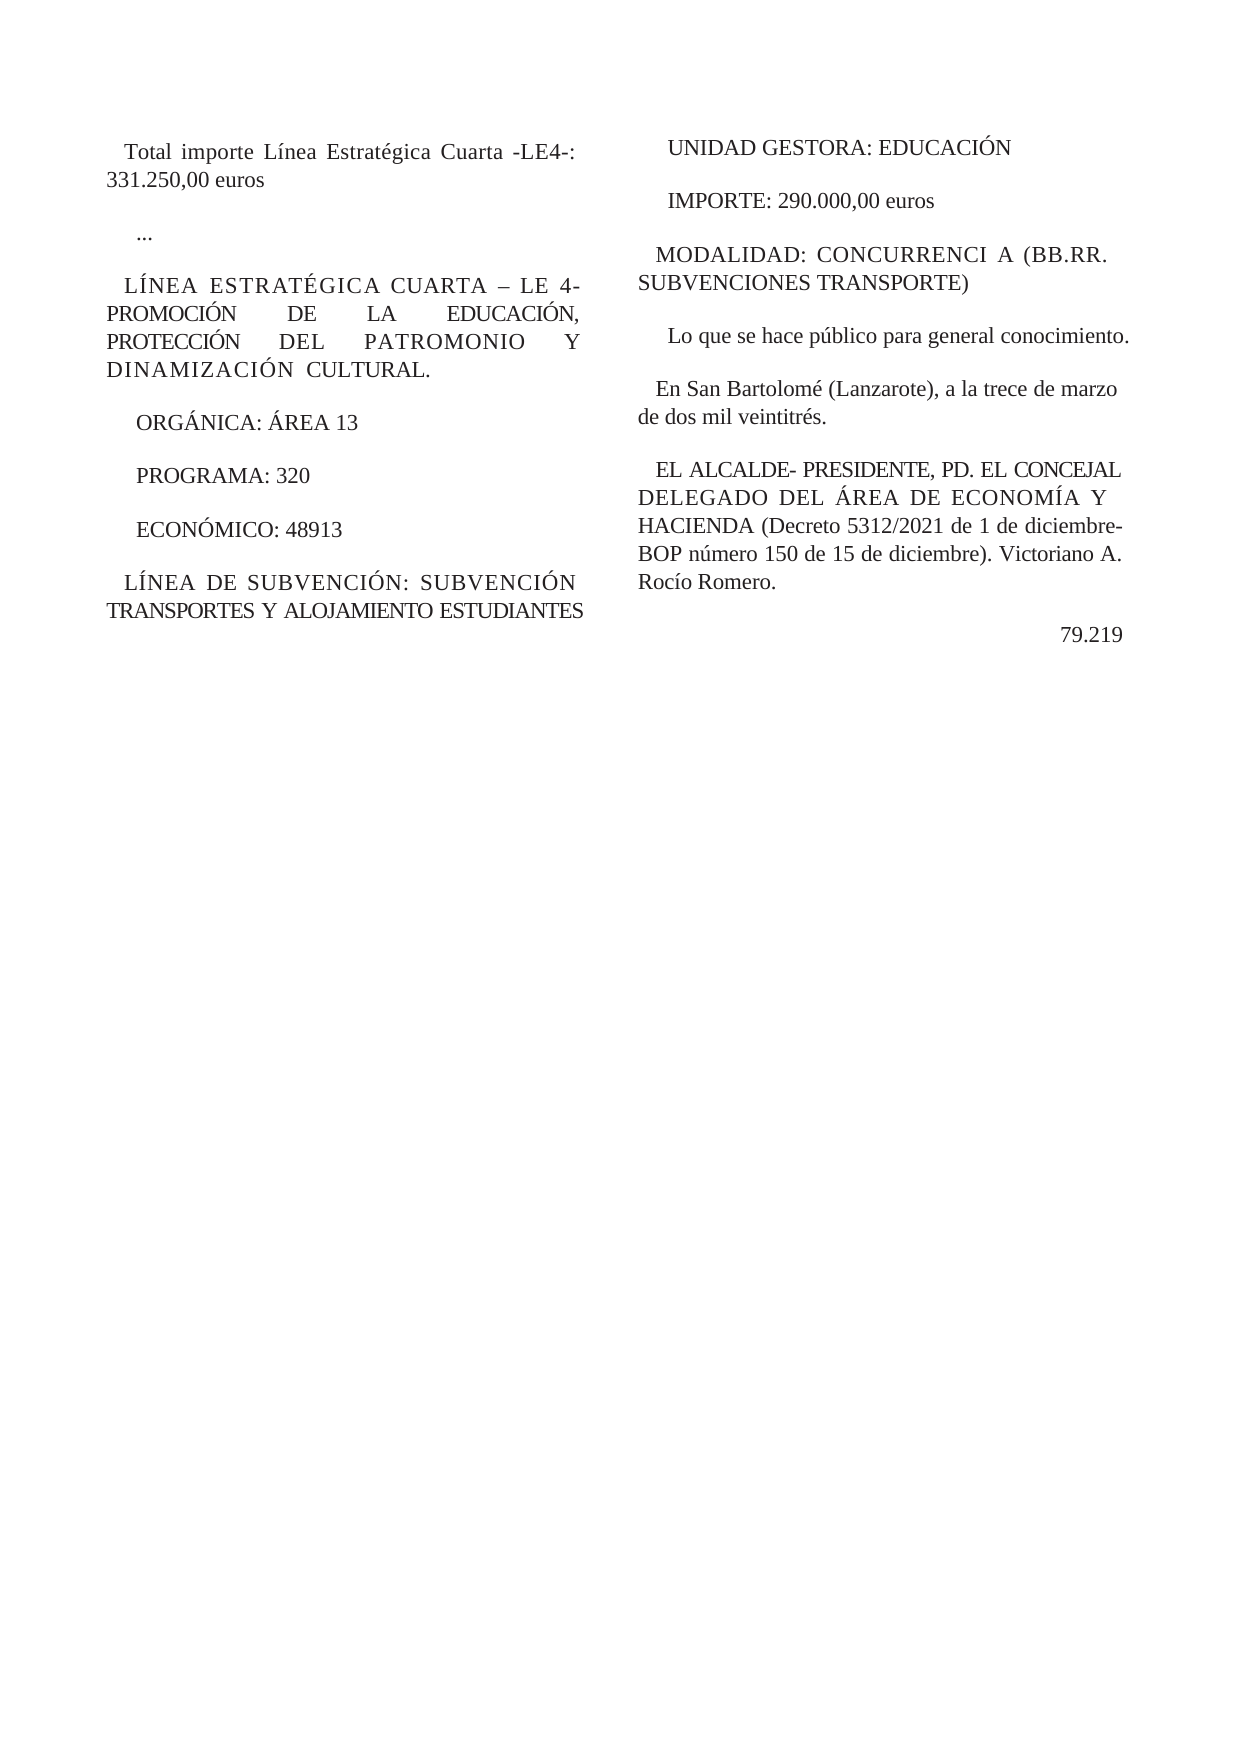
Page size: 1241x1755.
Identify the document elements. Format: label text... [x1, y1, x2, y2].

text EL ALCALDE- PRESIDENTE, PD. EL CONCEJAL DELEGADO DEL ÁREA DE ECONOMÍA Y [638, 456, 1136, 511]
text LÍNEA ESTRATÉGICA CUARTA – LE 4- PROMOCIÓN DE LA EDUCACIÓN, PROTECCIÓN DEL PATROMONIO Y DINAMIZACIÓN CULTURAL. [106, 273, 580, 383]
text UNIDAD GESTORA: EDUCACIÓN IMPORTE: 290.000,00 euros [667, 134, 1114, 214]
text 79.219 [638, 621, 1123, 648]
text Lo que se hace público para general conocimiento. [667, 322, 1136, 349]
text ... [136, 219, 592, 246]
text En San Bartolomé (Lanzarote), a la trece de marzo de dos mil veintitrés. [638, 375, 1136, 430]
text MODALIDAD: CONCURRENCI A (BB.RR. SUBVENCIONES TRANSPORTE) [638, 241, 1136, 296]
text HACIENDA (Decreto 5312/2021 de 1 de diciembre- BOP número 150 de 15 de diciembre). Victoriano A. Rocío Romero. [638, 512, 1123, 594]
text ECONÓMICO: 48913 [136, 516, 592, 542]
text LÍNEA DE SUBVENCIÓN: SUBVENCIÓN TRANSPORTES Y ALOJAMIENTO ESTUDIANTES [106, 569, 592, 623]
text ORGÁNICA: ÁREA 13 [136, 409, 592, 436]
text PROGRAMA: 320 [136, 463, 592, 489]
text Total importe Línea Estratégica Cuarta -LE4-: 331.250,00 euros [106, 138, 592, 193]
